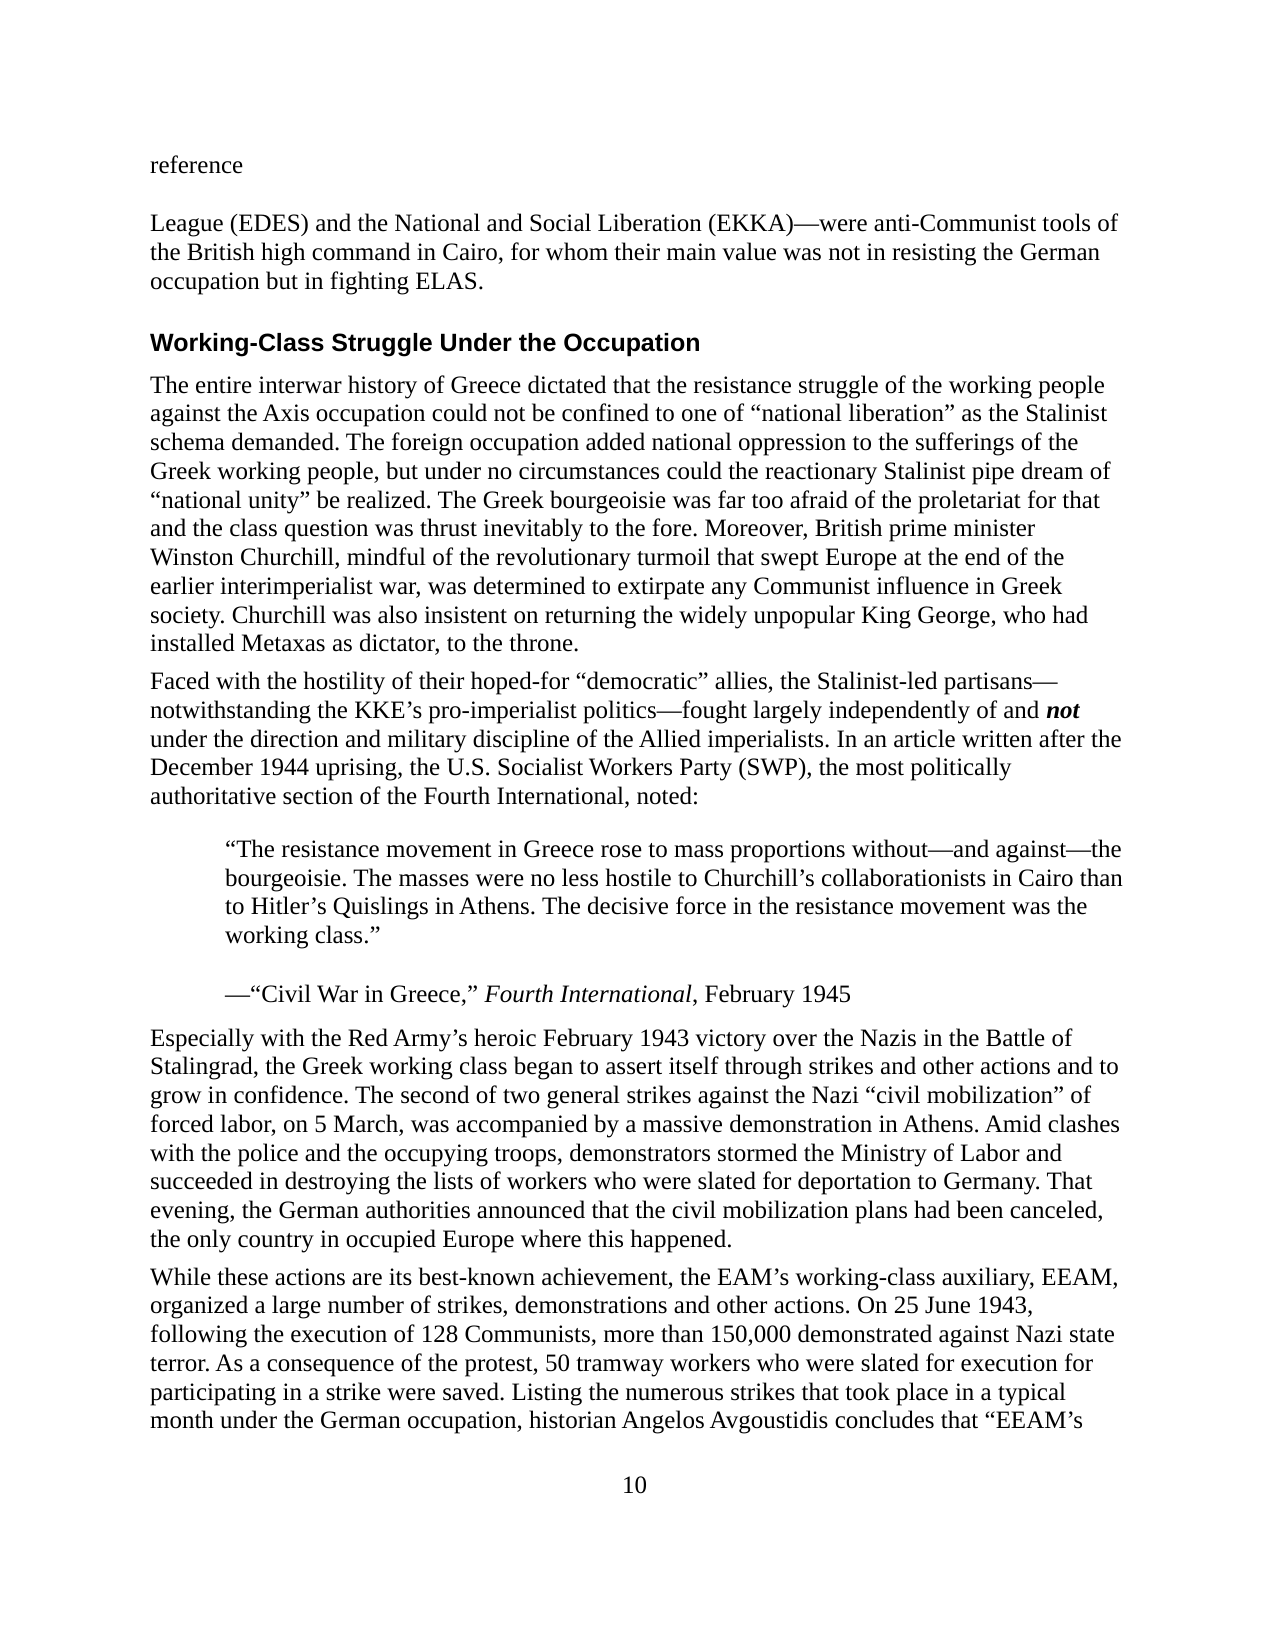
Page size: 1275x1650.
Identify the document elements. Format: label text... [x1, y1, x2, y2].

text “The resistance movement in Greece rose to mass proportions without—and against—the bourgeoisie. The masses were no less hostile to Churchill’s collaborationists in Cairo than to Hitler’s Quislings in Athens. The decisive force in the resistance movement was the working class.” [225, 834, 1125, 949]
text —“Civil War in Greece,” Fourth International, February 1945 [225, 979, 1125, 1008]
text The entire interwar history of Greece dictated that the resistance struggle of the working people against the Axis occupation could not be confined to one of “national liberation” as the Stalinist schema demanded. The foreign occupation added national oppression to the sufferings of the Greek working people, but under no circumstances could the reactionary Stalinist pipe dream of “national unity” be realized. The Greek bourgeoisie was far too afraid of the proletariat for that and the class question was thrust inevitably to the fore. Moreover, British prime minister Winston Churchill, mindful of the revolutionary turmoil that swept Europe at the end of the earlier interimperialist war, was determined to extirpate any Communist influence in Greek society. Churchill was also insistent on returning the widely unpopular King George, who had installed Metaxas as dictator, to the throne. [150, 370, 1125, 657]
text Especially with the Red Army’s heroic February 1943 victory over the Nazis in the Battle of Stalingrad, the Greek working class began to assert itself through strikes and other actions and to grow in confidence. The second of two general strikes against the Nazi “civil mobilization” of forced labor, on 5 March, was accompanied by a massive demonstration in Athens. Amid clashes with the police and the occupying troops, demonstrators stormed the Ministry of Labor and succeeded in destroying the lists of workers who were slated for deportation to Germany. That evening, the German authorities announced that the civil mobilization plans had been canceled, the only country in occupied Europe where this happened. [150, 1023, 1125, 1253]
subtitle Working-Class Struggle Under the Occupation [150, 328, 1125, 357]
text While these actions are its best-known achievement, the EAM’s working-class auxiliary, EEAM, organized a large number of strikes, demonstrations and other actions. On 25 June 1943, following the execution of 128 Communists, more than 150,000 demonstrated against Nazi state terror. As a consequence of the protest, 50 tramway workers who were slated for execution for participating in a strike were saved. Listing the numerous strikes that took place in a typical month under the German occupation, historian Angelos Avgoustidis concludes that “EEAM’s [150, 1262, 1125, 1434]
text Faced with the hostility of their hoped-for “democratic” allies, the Stalinist-led partisans—notwithstanding the KKE’s pro-imperialist politics—fought largely independently of and not under the direction and military discipline of the Allied imperialists. In an article written after the December 1944 uprising, the U.S. Socialist Workers Party (SWP), the most politically authoritative section of the Fourth International, noted: [150, 666, 1125, 810]
text League (EDES) and the National and Social Liberation (EKKA)—were anti-Communist tools of the British high command in Cairo, for whom their main value was not in resisting the German occupation but in fighting ELAS. [150, 208, 1125, 294]
